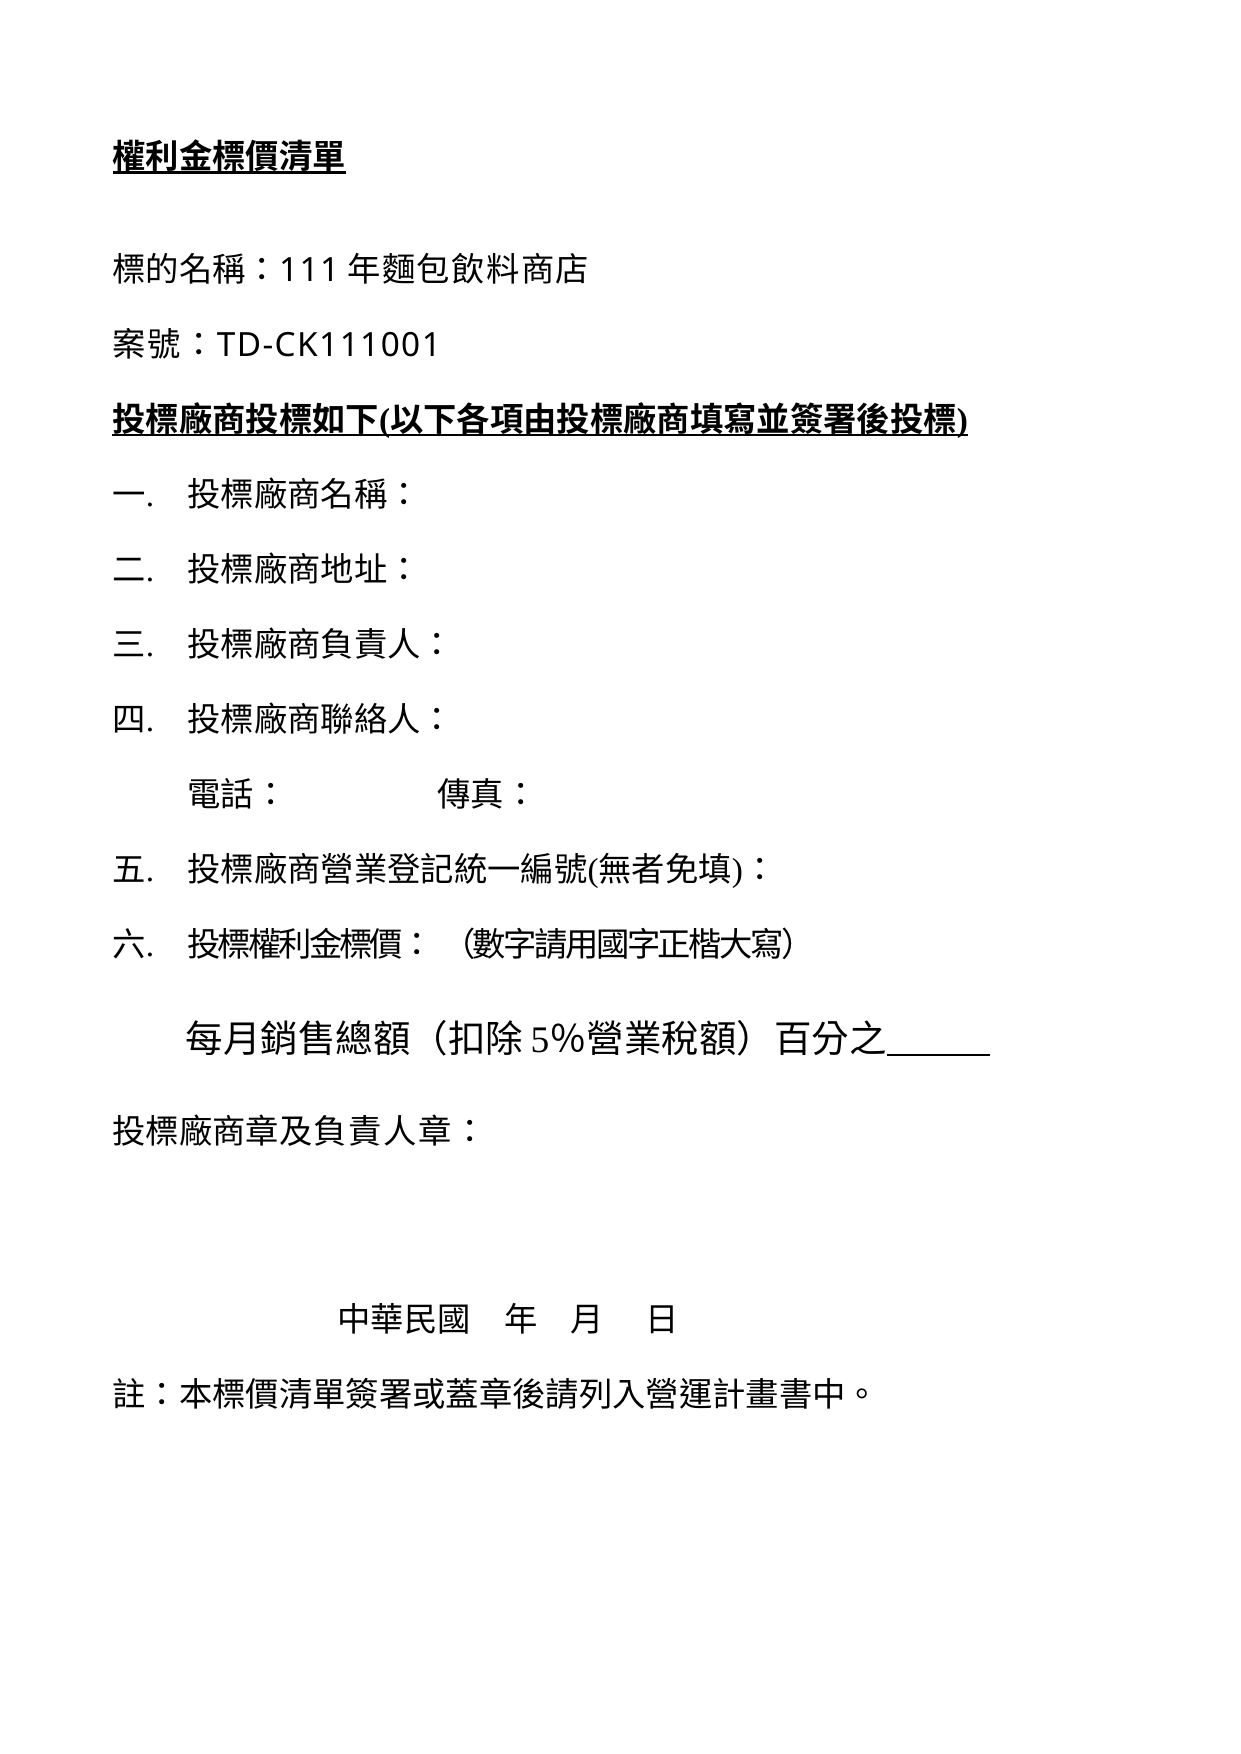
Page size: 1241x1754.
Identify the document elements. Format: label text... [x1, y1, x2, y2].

text 每月銷售總額（扣除5％營業稅額）百分之 [185, 998, 1128, 1073]
text 投標廠商投標如下(以下各項由投標廠商填寫並簽署後投標) [112, 379, 1128, 454]
text 標的名稱：111年麵包飲料商店 [112, 229, 1128, 304]
text 投標廠商章及負責人章： [112, 1092, 1128, 1167]
list 投標廠商負責人： [112, 604, 1128, 679]
list 投標廠商聯絡人： [112, 679, 1128, 754]
list 投標權利金標價： （數字請用國字正楷大寫） [112, 904, 1128, 979]
text 權利金標價清單 [112, 117, 1128, 192]
text 案號：TD-CK111001 [112, 304, 1128, 379]
text 中華民國 年 月 日 [254, 1279, 1128, 1354]
text 註：本標價清單簽署或蓋章後請列入營運計畫書中。 [112, 1354, 1128, 1429]
list 投標廠商營業登記統一編號(無者免填)： [112, 829, 1128, 904]
list 投標廠商地址： [112, 529, 1128, 604]
list 投標廠商名稱： [112, 454, 1128, 529]
text 電話： 傳真： [187, 754, 1128, 829]
